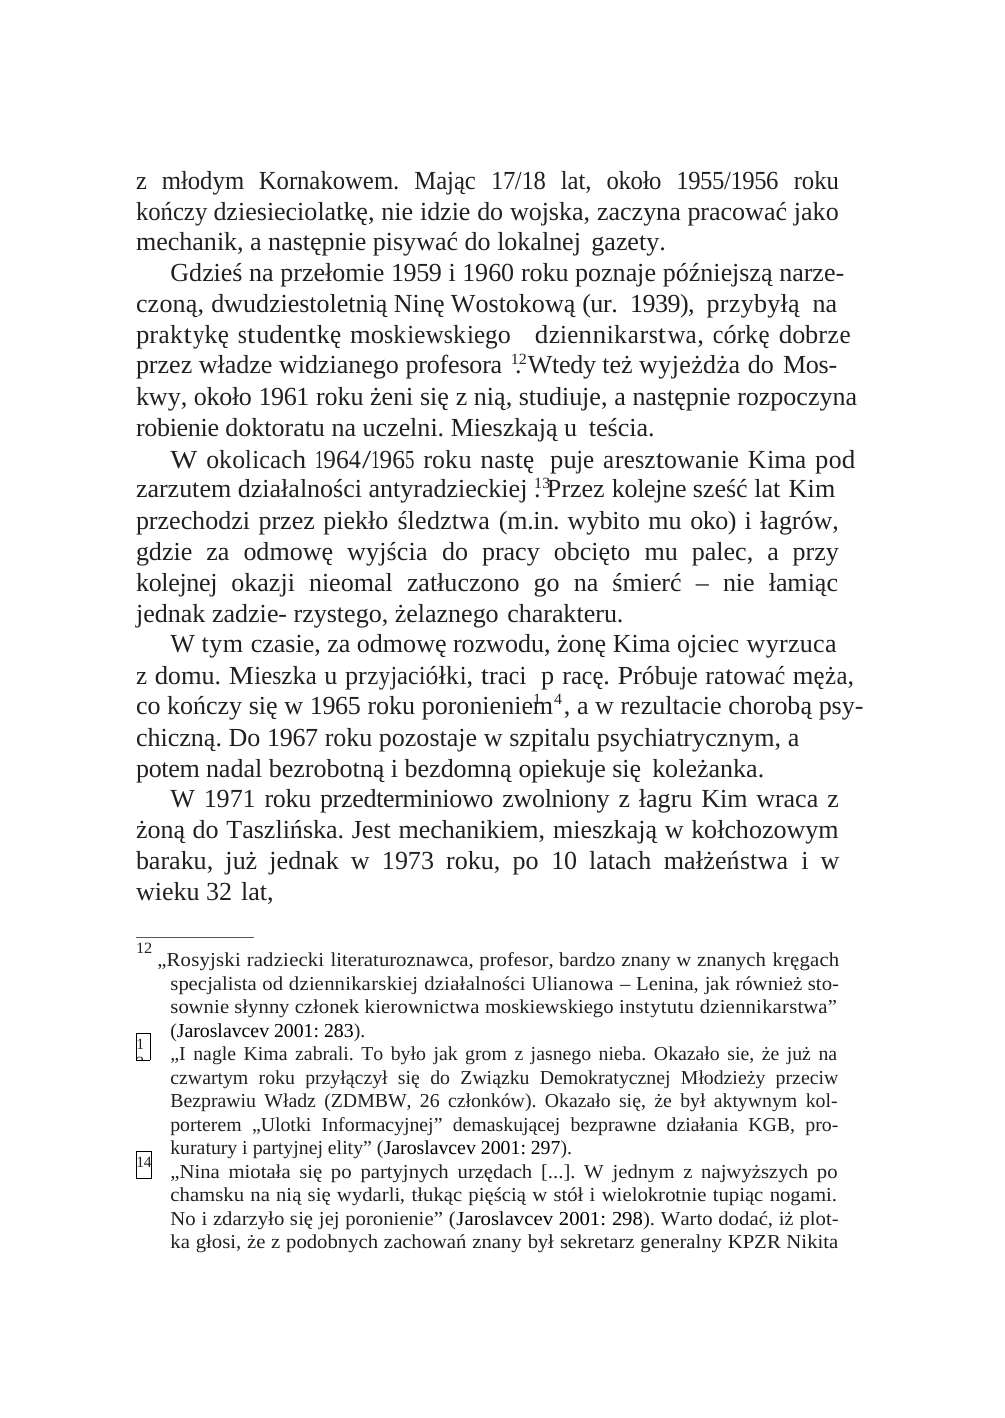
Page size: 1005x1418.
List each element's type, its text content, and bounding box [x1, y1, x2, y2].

text 13 [137, 1035, 150, 1060]
text „Nina miotała się po partyjnych urzędach [...]. W jednym z najwyższych po chamsku na nią się wydarli, tłukąc pięścią w stół i wielokrotnie tupiąc nogami. No i zdarzyło się jej poronienie” (Jaroslavcev 2001: 298). Warto dodać, iż plot- ka głosi, że z podobnych zachowań znany był sekretarz generalny KPZR Nikita [170, 1160, 839, 1253]
text 14 [137, 1152, 151, 1170]
text W okolicach 1964/1965 roku nastę13puje aresztowanie Kima pod [170, 449, 879, 473]
text (Jaroslavcev 2001: 283). [170, 1019, 879, 1042]
text 12 „Rosyjski radziecki literaturoznawca, profesor, bardzo znany w znanych kręgach specjalista od dziennikarskiej działalności Ulianowa – Lenina, jak również sto- sownie słynny członek kierownictwa moskiewskiego instytutu dziennikarstwa” [136, 933, 839, 1018]
text co kończy się w 1965 roku poronieniem , a w rezultacie chorobą psy- [136, 691, 879, 720]
text z domu. Mieszka u przyjaciółki, traci 1p4racę. Próbuje ratować męża, [136, 665, 879, 689]
text W 1971 roku przedterminiowo zwolniony z łagru Kim wraca z żoną do Taszlińska. Jest mechanikiem, mieszkają w kołchozowym baraku, już jednak w 1973 roku, po 10 latach małżeństwa i w wieku 32 lat, [136, 783, 839, 906]
text „I nagle Kima zabrali. To było jak grom z jasnego nieba. Okazało sie, że już na czwartym roku przyłączył się do Związku Demokratycznej Młodzieży przeciw Bezprawiu Władz (ZDMBW, 26 członków). Okazało się, że był aktywnym kol- porterem „Ulotki Informacyjnej” demaskującej bezprawne działania KGB, pro- kuratury i partyjnej elity” (Jaroslavcev 2001: 297). [170, 1042, 839, 1159]
text przez władze widzianego profesora . Wtedy też wyjeżdża do Mos- [136, 350, 879, 379]
text chiczną. Do 1967 roku pozostaje w szpitalu psychiatrycznym, a potem nadal bezrobotną i bezdomną opiekuje się koleżanka. [136, 722, 839, 783]
text kwy, około 1961 roku żeni się z nią, studiuje, a następnie rozpoczyna robienie doktoratu na uczelni. Mieszkają u teścia. [136, 381, 879, 442]
text zarzutem działalności antyradzieckiej . Przez kolejne sześć lat Kim [136, 474, 879, 504]
text z młodym Kornakowem. Mając 17/18 lat, około 1955/1956 roku kończy dziesieciolatkę, nie idzie do wojska, zaczyna pracować jako mechanik, a następnie pisywać do lokalnej gazety. [136, 165, 839, 256]
text W tym czasie, za odmowę rozwodu, żonę Kima ojciec wyrzuca [170, 628, 879, 658]
text Gdzieś na przełomie 1959 i 1960 roku poznaje późniejszą narze- czoną, dwudziestoletnią Ninę Wostokową (ur. 1939), przybyłą na [136, 257, 879, 318]
text przechodzi przez piekło śledztwa (m.in. wybito mu oko) i łagrów, gdzie za odmowę wyjścia do pracy obcięto mu palec, a przy kolejnej okazji nieomal zatłuczono go na śmierć – nie łamiąc jednak zadzie- rzystego, żelaznego charakteru. [136, 505, 839, 628]
text praktykę studentkę moskiewskiego12 dziennikarstwa, córkę dobrze [136, 325, 879, 349]
